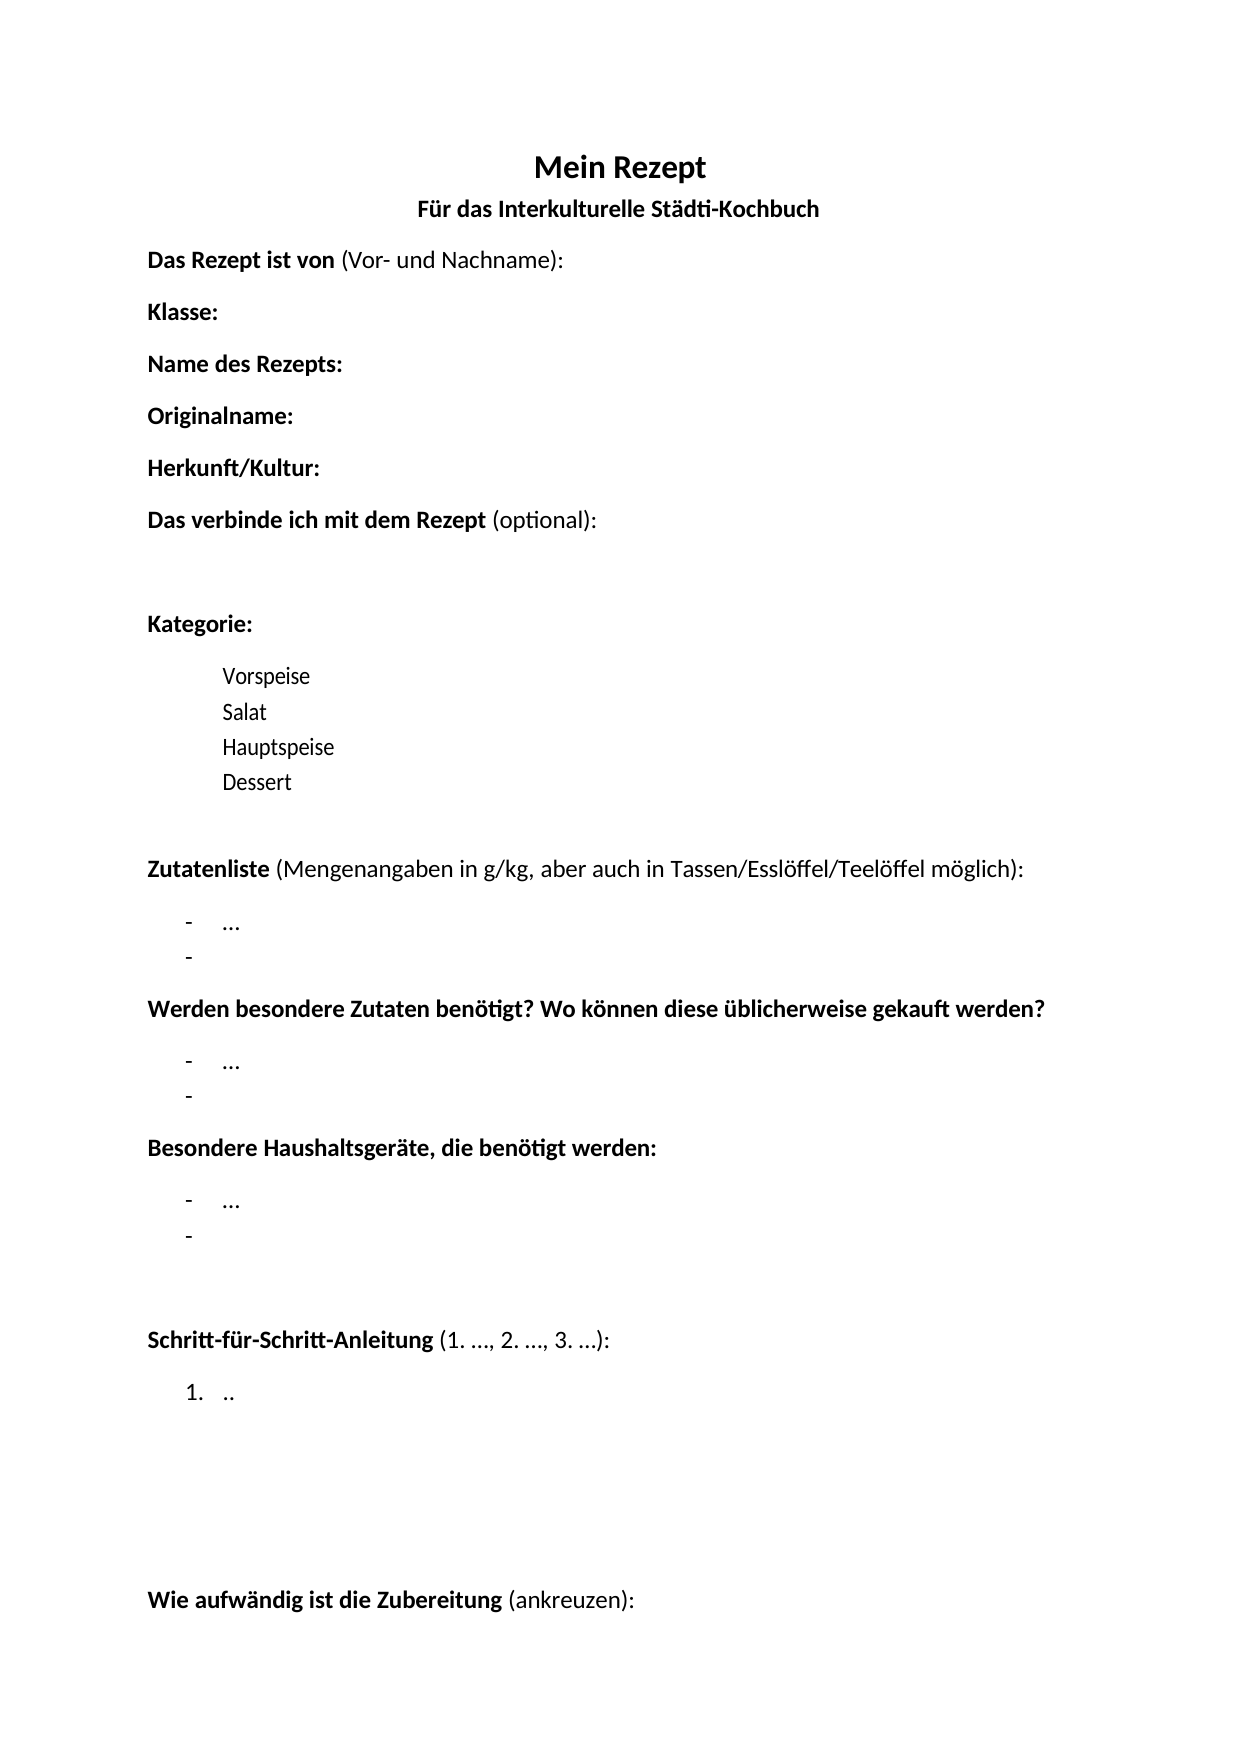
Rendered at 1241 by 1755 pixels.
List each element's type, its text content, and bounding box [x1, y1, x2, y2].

text - [185, 941, 1066, 972]
text Für das Interkulturelle Städti-Kochbuch Das Rezept ist von (Vor- und Nachname): [147, 193, 823, 275]
text Wie aufwändig ist die Zubereitung (ankreuzen): [147, 1584, 1066, 1614]
subtitle Kategorie: [147, 608, 1066, 639]
text Das verbinde ich mit dem Rezept (optional): [147, 504, 1066, 535]
text ฀ Dessert [185, 766, 1066, 797]
subtitle Besondere Haushaltsgeräte, die benötigt werden: [147, 1132, 1066, 1163]
text ฀ Hauptspeise [185, 731, 1066, 761]
text ฀ Salat [185, 696, 1066, 726]
text ฀ Vorspeise [185, 660, 1066, 691]
text 1. .. [185, 1376, 1066, 1406]
text - … [185, 1045, 1066, 1076]
text Schritt-für-Schritt-Anleitung (1. …, 2. …, 3. …): [147, 1324, 1066, 1354]
text Name des Rezepts: Originalname: Herkunft/Kultur: [147, 348, 344, 483]
text - … [185, 1184, 1066, 1215]
subtitle Klasse: [147, 297, 1066, 327]
text - [185, 1220, 1066, 1250]
subtitle Werden besondere Zutaten benötigt? Wo können diese üblicherweise gekauft werden? [147, 993, 1066, 1024]
text Zutatenliste (Mengenangaben in g/kg, aber auch in Tassen/Esslöffel/Teelöffel möglich): [147, 854, 1066, 884]
text Mein Rezept [175, 146, 1066, 186]
text - [185, 1080, 1066, 1111]
text - … [185, 906, 1066, 936]
